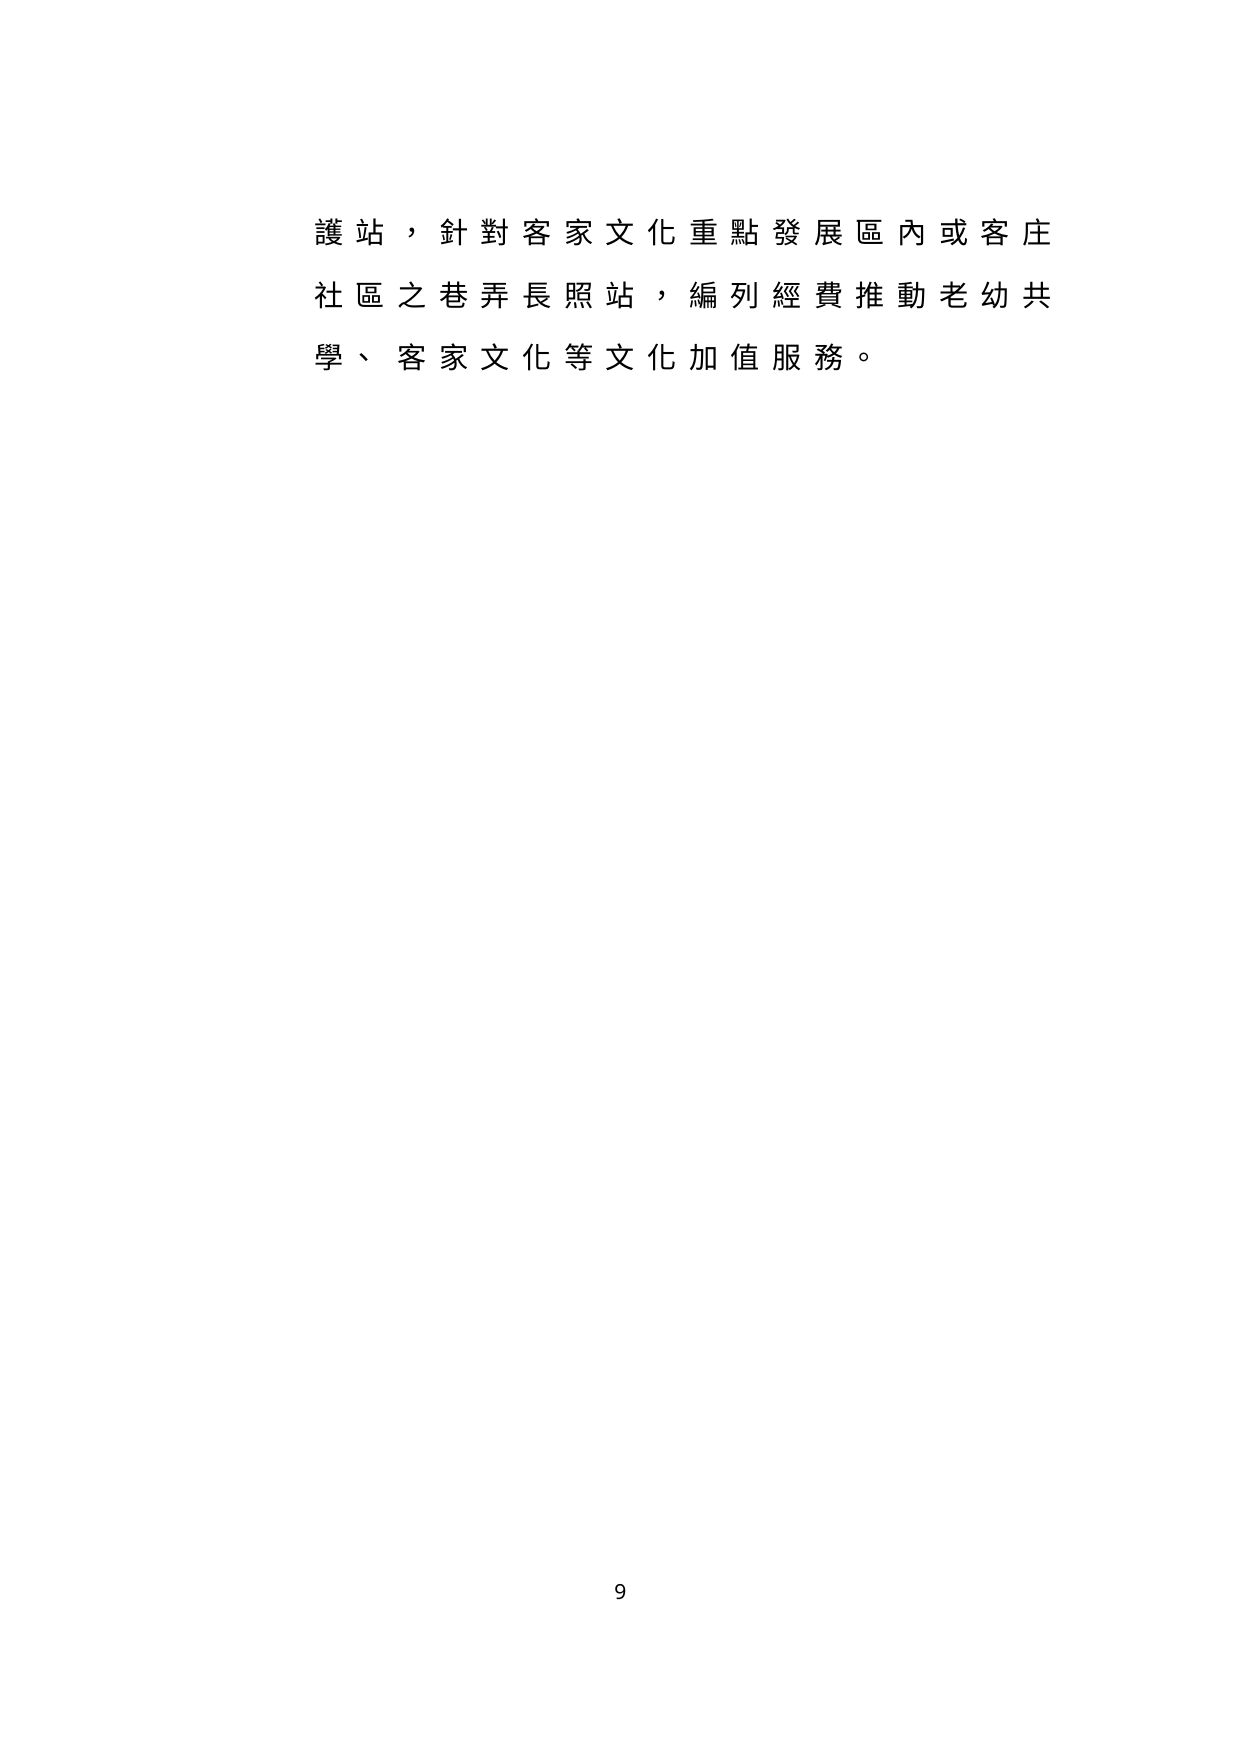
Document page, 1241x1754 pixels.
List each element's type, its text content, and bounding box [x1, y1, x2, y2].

text 原民會所設文化健康站已納入衛福部長照服務體系之巷弄長照站，由長照基金挹注經費；農委會推動農村綠色照顧站，因應農莊高齡化趨勢，編列經費推動綠療育、綠飲食及綠照顧據點；客委會推動伯公照護站，針對客家文化重點發展區內或客庄社區之巷弄長照站，編列經費推動老幼共學、客家文化等文化加值服務。 [271, 189, 1058, 377]
